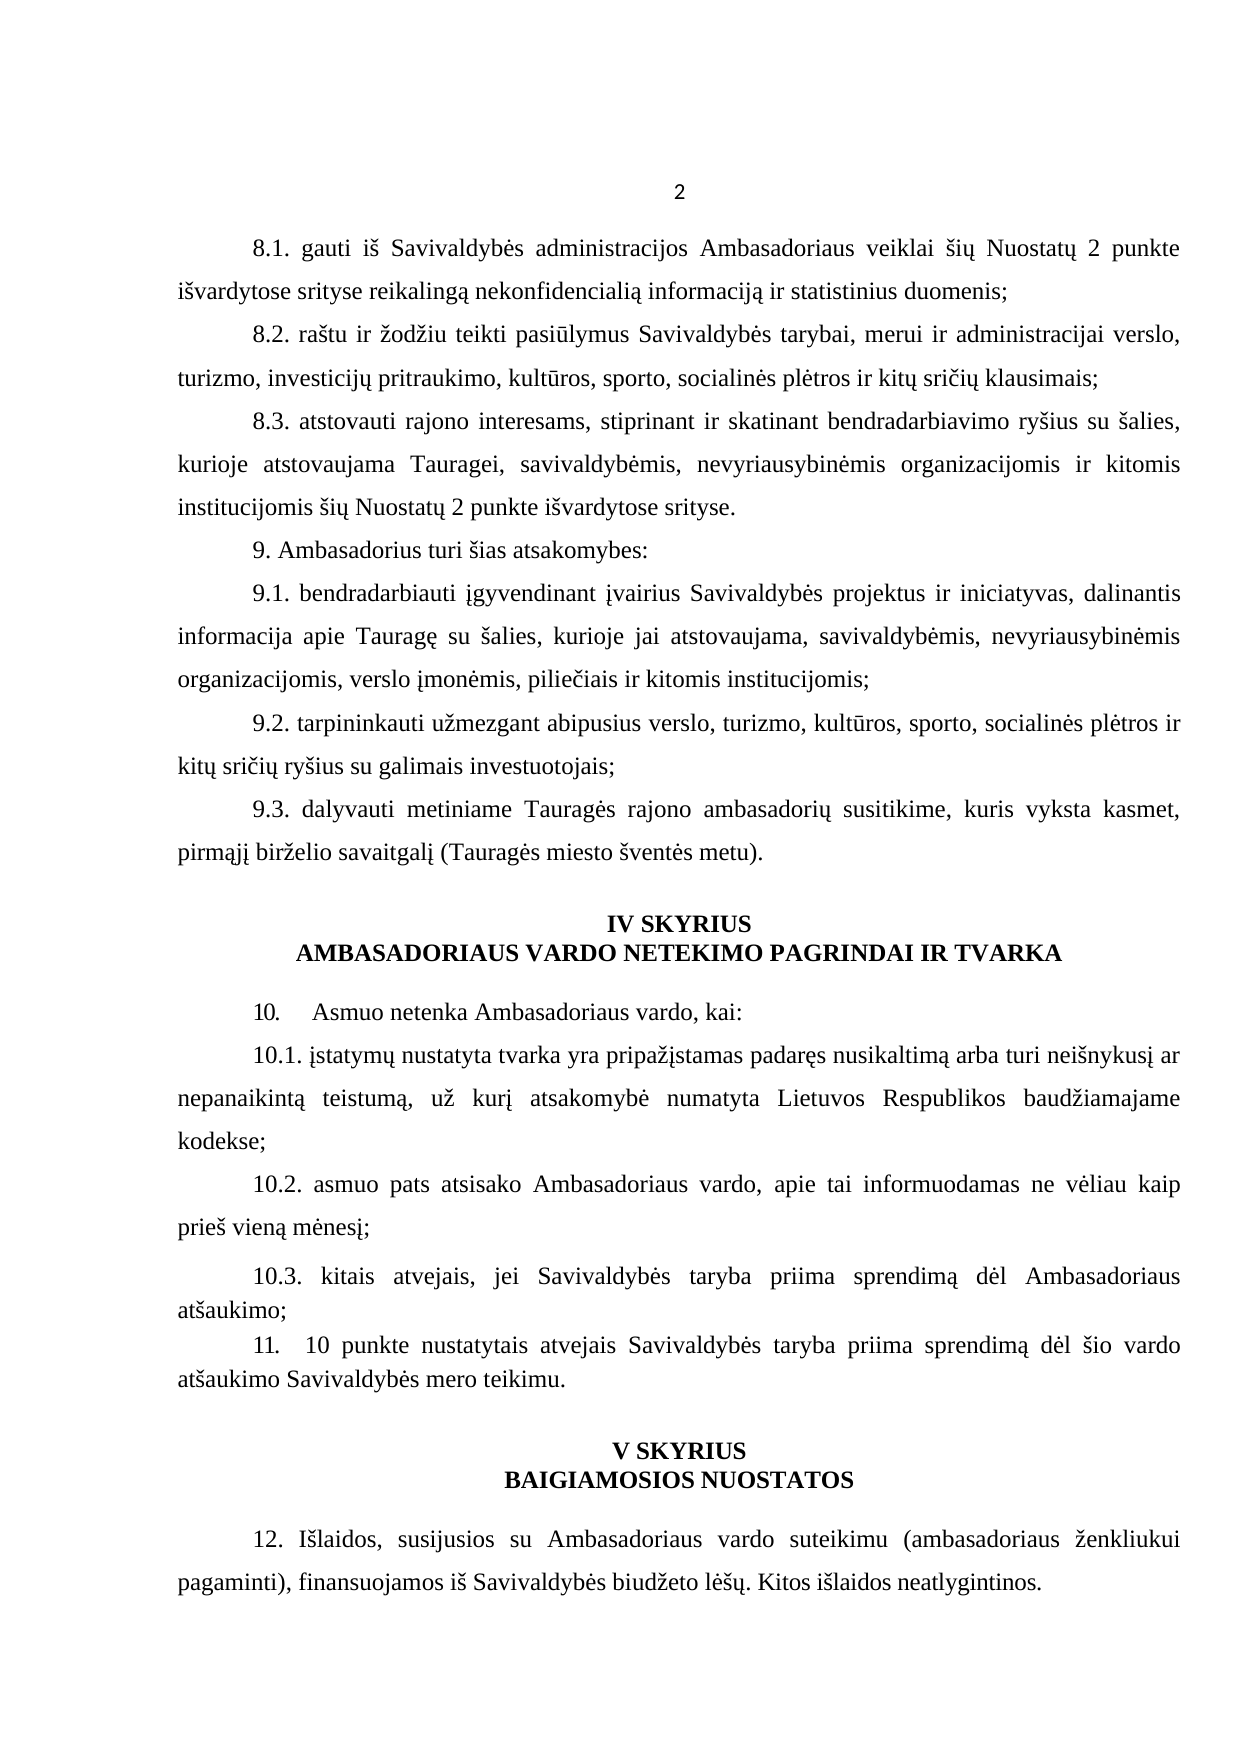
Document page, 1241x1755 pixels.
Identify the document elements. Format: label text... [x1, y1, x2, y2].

text AMBASADORIAUS VARDO NETEKIMO PAGRINDAI IR TVARKA [177, 938, 1181, 966]
text 11. 10 punkte nustatytais atvejais Savivaldybės taryba priima sprendimą dėl šio vardo atšaukimo Savivaldybės mero teikimu. [177, 1324, 1181, 1393]
text BAIGIAMOSIOS NUOSTATOS [177, 1465, 1181, 1494]
text 8.3. atstovauti rajono interesams, stiprinant ir skatinant bendradarbiavimo ryšius su šalies, kurioje atstovaujama Tauragei, savivaldybėmis, nevyriausybinėmis organizacijomis ir kitomis institucijomis šių Nuostatų 2 punkte išvardytose srityse. [177, 406, 1181, 521]
text V SKYRIUS [177, 1436, 1181, 1465]
text 10. Asmuo netenka Ambasadoriaus vardo, kai: [177, 997, 1181, 1026]
text 10.3. kitais atvejais, jei Savivaldybės taryba priima sprendimą dėl Ambasadoriaus atšaukimo; [177, 1256, 1181, 1324]
text 9.1. bendradarbiauti įgyvendinant įvairius Savivaldybės projektus ir iniciatyvas, dalinantis informacija apie Tauragę su šalies, kurioje jai atstovaujama, savivaldybėmis, nevyriausybinėmis organizacijomis, verslo įmonėmis, piliečiais ir kitomis institucijomis; [177, 578, 1181, 693]
text 8.2. raštu ir žodžiu teikti pasiūlymus Savivaldybės tarybai, merui ir administracijai verslo, turizmo, investicijų pritraukimo, kultūros, sporto, socialinės plėtros ir kitų sričių klausimais; [177, 319, 1181, 391]
text 9.2. tarpininkauti užmezgant abipusius verslo, turizmo, kultūros, sporto, socialinės plėtros ir kitų sričių ryšius su galimais investuotojais; [177, 708, 1181, 779]
text 9. Ambasadorius turi šias atsakomybes: [177, 535, 1181, 564]
text 10.2. asmuo pats atsisako Ambasadoriaus vardo, apie tai informuodamas ne vėliau kaip prieš vieną mėnesį; [177, 1169, 1181, 1241]
text 9.3. dalyvauti metiniame Tauragės rajono ambasadorių susitikime, kuris vyksta kasmet, pirmąjį birželio savaitgalį (Tauragės miesto šventės metu). [177, 794, 1181, 866]
text 8.1. gauti iš Savivaldybės administracijos Ambasadoriaus veiklai šių Nuostatų 2 punkte išvardytose srityse reikalingą nekonfidencialią informaciją ir statistinius duomenis; [177, 233, 1181, 305]
text 10.1. įstatymų nustatyta tvarka yra pripažįstamas padaręs nusikaltimą arba turi neišnykusį ar nepanaikintą teistumą, už kurį atsakomybė numatyta Lietuvos Respublikos baudžiamajame kodekse; [177, 1040, 1181, 1155]
text 12. Išlaidos, susijusios su Ambasadoriaus vardo suteikimu (ambasadoriaus ženkliukui pagaminti), finansuojamos iš Savivaldybės biudžeto lėšų. Kitos išlaidos neatlygintinos. [177, 1524, 1181, 1596]
text IV SKYRIUS [177, 909, 1181, 938]
